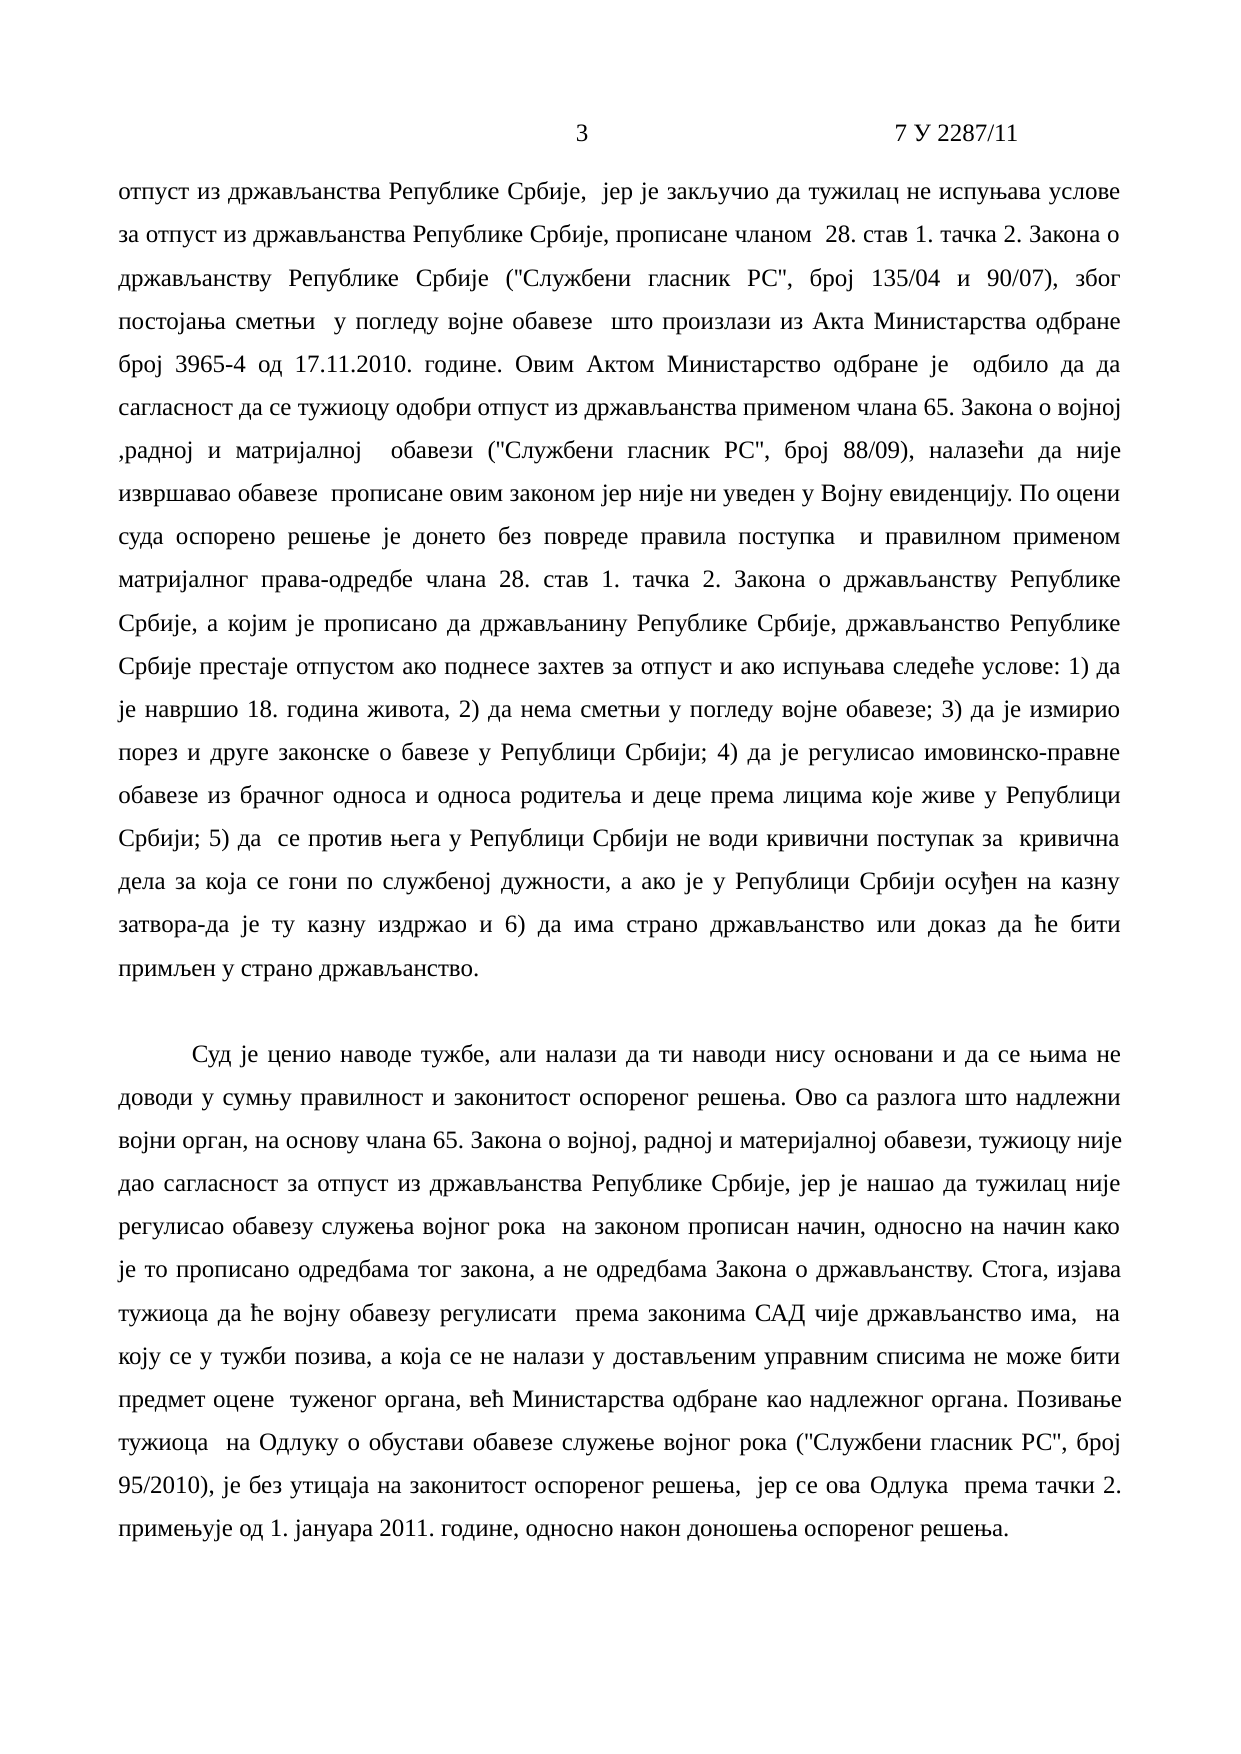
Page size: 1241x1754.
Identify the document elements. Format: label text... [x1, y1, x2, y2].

text отпуст из држављанства Републике Србије, јер је закључио да тужилац не испуњава услове за отпуст из држављанства Републике Србије, прописане чланом 28. став 1. тачка 2. Закона о држављанству Републике Србије (''Службени гласник РС'', број 135/04 и 90/07), због постојања сметњи у погледу војне обавезе што произлази из Акта Министарства одбране број 3965-4 од 17.11.2010. године. Овим Актом Министарство одбране је одбило да да сагласност да се тужиоцу одобри отпуст из држављанства применом члана 65. Закона о војној ,радној и матријалној обавези (''Службени гласник РС'', број 88/09), налазећи да није извршавао обавезе прописане овим законом јер није ни уведен у Војну евиденцију. По оцени суда оспорено решење је донето без повреде правила поступка и правилном применом матријалног права-одредбе члана 28. став 1. тачка 2. Закона о држављанству Републике Србије, а којим је прописано да држављанину Републике Србије, држављанство Републике Србије престаје отпустом ако поднесе захтев за отпуст и ако испуњава следеће услове: 1) да је навршио 18. година живота, 2) да нема сметњи у погледу војне обавезе; 3) да је измирио порез и друге законске о бавезе у Републици Србији; 4) да је регулисао имовинско-правне обавезе из брачног односа и односа родитеља и деце према лицима које живе у Републици Србији; 5) да се против њега у Републици Србији не води кривични поступак за кривична дела за која се гони по службеној дужности, а ако је у Републици Србији осуђен на казну затвора-да је ту казну издржао и 6) да има страно држављанство или доказ да ће бити примљен у страно држављанство. [118, 176, 1122, 981]
text Суд је ценио наводе тужбе, али налази да ти наводи нису основани и да се њима не доводи у сумњу правилност и законитост оспореног решења. Ово са разлога што надлежни војни орган, на основу члана 65. Закона о војној, радној и материјалној обавези, тужиоцу није дао сагласност за отпуст из држављанства Републике Србије, јер је нашао да тужилац није регулисао обавезу служења војног рока на законом прописан начин, односно на начин како је то прописано одредбама тог закона, а не одредбама Закона о држављанству. Стога, изјава тужиоца да ће војну обавезу регулисати према законима САД чије држављанство има, на коју се у тужби позива, а која се не налази у достављеним управним списима не може бити предмет оцене туженог органа, већ Министарства одбране као надлежног органа. Позивање тужиоца на Одлуку о обустави обавезе служење војног рока (''Службени гласник РС'', број 95/2010), је без утицаја на законитост оспореног решења, јер се ова Одлука према тачки 2. примењује од 1. јануара 2011. године, односно након доношења оспореног решења. [118, 1039, 1122, 1542]
